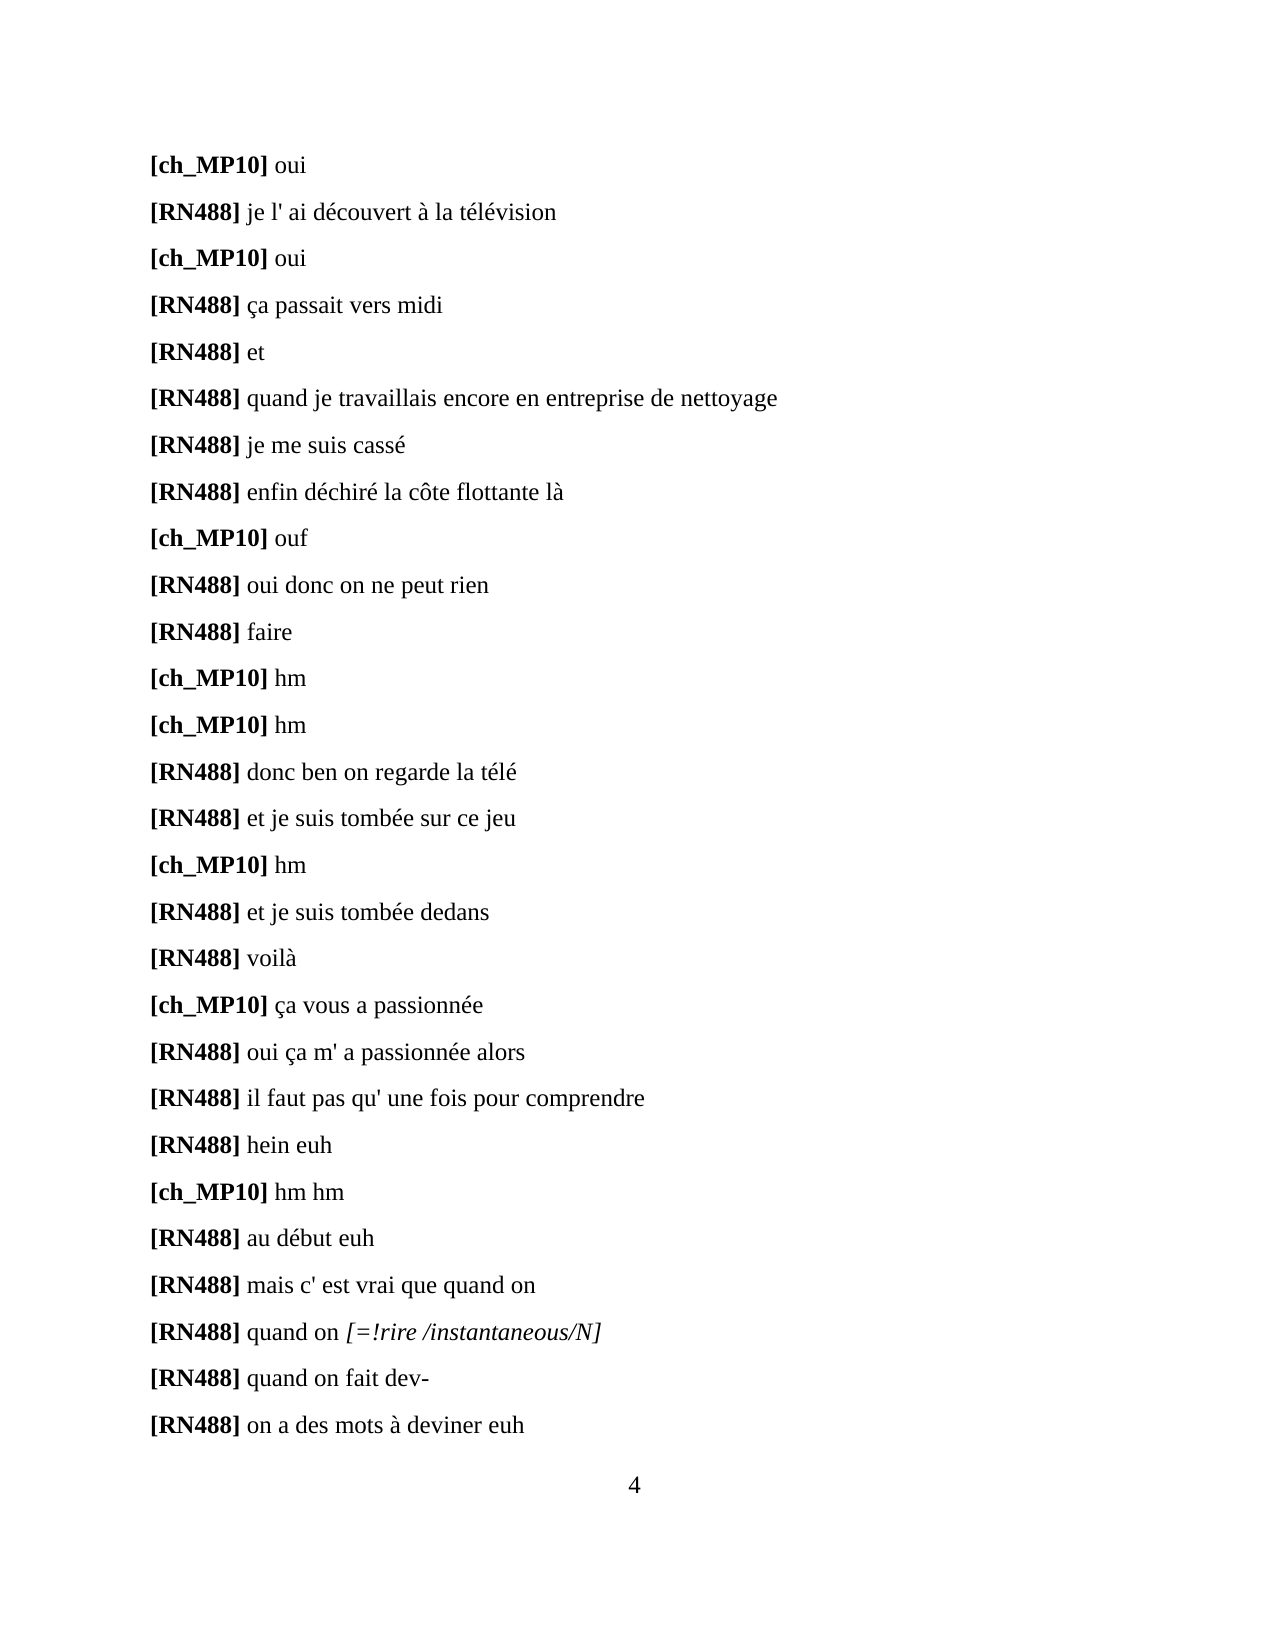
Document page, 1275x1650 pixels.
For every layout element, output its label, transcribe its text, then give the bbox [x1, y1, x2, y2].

text [RN488] il faut pas qu' une fois pour comprendre [150, 1083, 1125, 1112]
text [RN488] au début euh [150, 1223, 1125, 1252]
text [ch_MP10] ça vous a passionnée [150, 990, 1125, 1019]
text [ch_MP10] ouf [150, 523, 1125, 552]
text [ch_MP10] oui [150, 150, 1125, 179]
text [RN488] et je suis tombée dedans [150, 897, 1125, 925]
text [RN488] quand on [=!rire /instantaneous/N] [150, 1317, 1125, 1345]
text [ch_MP10] hm [150, 663, 1125, 692]
text [ch_MP10] hm hm [150, 1177, 1125, 1205]
text [RN488] je l' ai découvert à la télévision [150, 197, 1125, 225]
text [RN488] oui donc on ne peut rien [150, 570, 1125, 599]
text [RN488] enfin déchiré la côte flottante là [150, 477, 1125, 505]
text [RN488] faire [150, 617, 1125, 645]
text [RN488] donc ben on regarde la télé [150, 757, 1125, 785]
text [RN488] on a des mots à deviner euh [150, 1410, 1125, 1439]
text [ch_MP10] hm [150, 710, 1125, 739]
text [ch_MP10] oui [150, 243, 1125, 272]
text [RN488] je me suis cassé [150, 430, 1125, 459]
text [RN488] et [150, 337, 1125, 365]
text [ch_MP10] hm [150, 850, 1125, 879]
text [RN488] quand je travaillais encore en entreprise de nettoyage [150, 383, 1125, 412]
text [RN488] voilà [150, 943, 1125, 972]
text [RN488] hein euh [150, 1130, 1125, 1159]
text [RN488] oui ça m' a passionnée alors [150, 1037, 1125, 1065]
text [RN488] quand on fait dev- [150, 1363, 1125, 1392]
text [RN488] ça passait vers midi [150, 290, 1125, 319]
text [RN488] mais c' est vrai que quand on [150, 1270, 1125, 1299]
text [RN488] et je suis tombée sur ce jeu [150, 803, 1125, 832]
